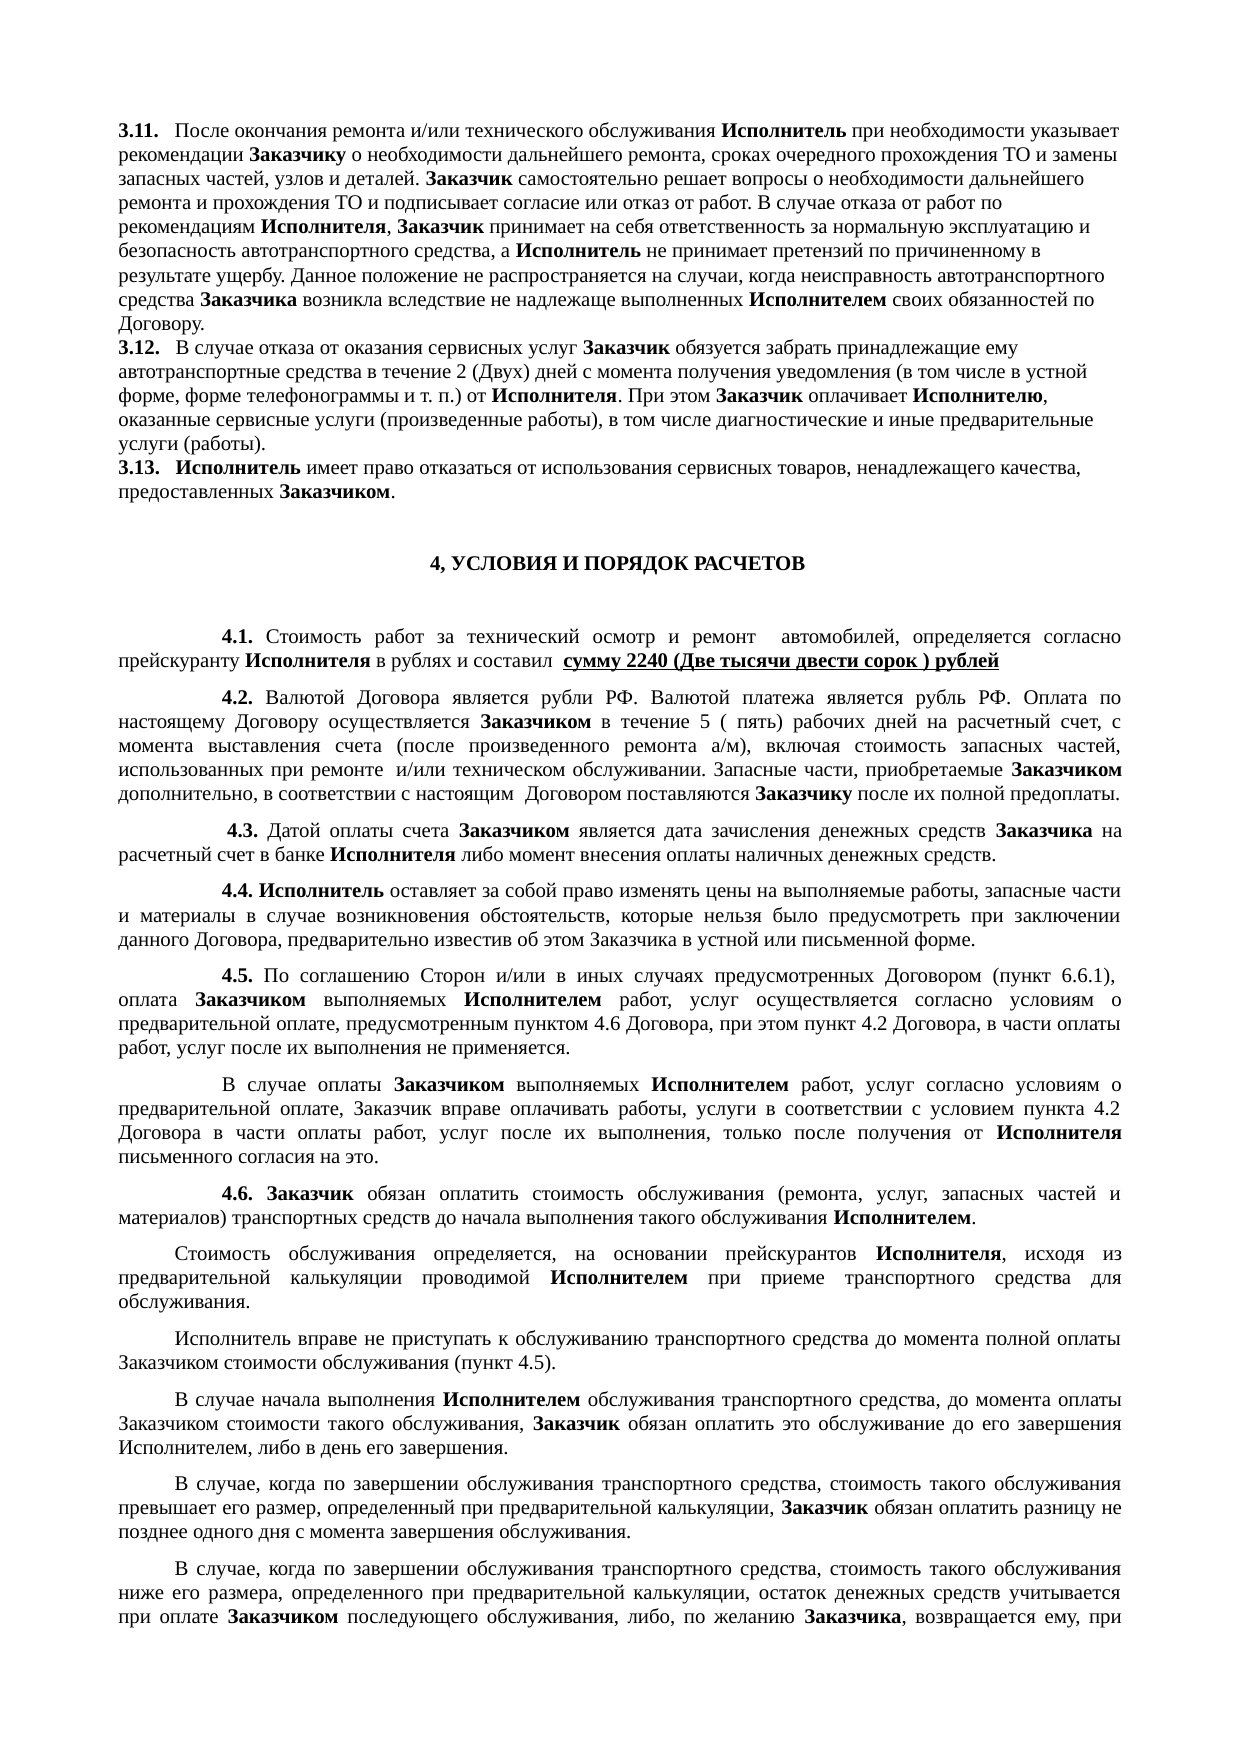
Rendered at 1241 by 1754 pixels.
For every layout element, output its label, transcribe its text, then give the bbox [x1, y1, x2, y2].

text В случае, когда по завершении обслуживания транспортного средства, стоимость такого обслуживания превышает его размер, определенный при предварительной калькуляции, Заказчик обязан оплатить разницу не позднее одного дня с момента завершения обслуживания. [118, 1471, 1122, 1543]
text Исполнитель вправе не приступать к обслуживанию транспортного средства до момента полной оплаты Заказчиком стоимости обслуживания (пункт 4.5). [118, 1326, 1122, 1374]
text Стоимость обслуживания определяется, на основании прейскурантов Исполнителя, исходя из предварительной калькуляции проводимой Исполнителем при приеме транспортного средства для обслуживания. [118, 1241, 1122, 1313]
text 4.6. Заказчик обязан оплатить стоимость обслуживания (ремонта, услуг, запасных частей и материалов) транспортных средств до начала выполнения такого обслуживания Исполнителем. [118, 1181, 1122, 1229]
text В случае оплаты Заказчиком выполняемых Исполнителем работ, услуг согласно условиям о предварительной оплате, Заказчик вправе оплачивать работы, услуги в соответствии с условием пункта 4.2 Договора в части оплаты работ, услуг после их выполнения, только после получения от Исполнителя письменного согласия на это. [118, 1072, 1122, 1168]
text В случае, когда по завершении обслуживания транспортного средства, стоимость такого обслуживания ниже его размера, определенного при предварительной калькуляции, остаток денежных средств учитывается при оплате Заказчиком последующего обслуживания, либо, по желанию Заказчика, возвращается ему, при [118, 1556, 1122, 1628]
text В случае начала выполнения Исполнителем обслуживания транспортного средства, до момента оплаты Заказчиком стоимости такого обслуживания, Заказчик обязан оплатить это обслуживание до его завершения Исполнителем, либо в день его завершения. [118, 1387, 1122, 1459]
text 4.1. Стоимость работ за технический осмотр и ремонт автомобилей, определяется согласно прейскуранту Исполнителя в рублях и составил сумму 2240 (Две тысячи двести сорок ) рублей [118, 624, 1122, 672]
text 4.2. Валютой Договора является рубли РФ. Валютой платежа является рубль РФ. Оплата по настоящему Договору осуществляется Заказчиком в течение 5 ( пять) рабочих дней на расчетный счет, с момента выставления счета (после произведенного ремонта а/м), включая стоимость запасных частей, использованных при ремонте и/или техническом обслуживании. Запасные части, приобретаемые Заказчиком дополнительно, в соответствии с настоящим Договором поставляются Заказчику после их полной предоплаты. [118, 685, 1122, 805]
text 3.13. Исполнитель имеет право отказаться от использования сервисных товаров, ненадлежащего качества, предоставленных Заказчиком. [118, 455, 1122, 503]
text 3.12. В случае отказа от оказания сервисных услуг Заказчик обязуется забрать принадлежащие ему автотранспортные средства в течение 2 (Двух) дней с момента получения уведомления (в том числе в устной форме, форме телефонограммы и т. п.) от Исполнителя. При этом Заказчик оплачивает Исполнителю, оказанные сервисные услуги (произведенные работы), в том числе диагностические и иные предварительные услуги (работы). [118, 335, 1122, 455]
text 4.3. Датой оплаты счета Заказчиком является дата зачисления денежных средств Заказчика на расчетный счет в банке Исполнителя либо момент внесения оплаты наличных денежных средств. [118, 818, 1122, 866]
list 4, УСЛОВИЯ И ПОРЯДОК РАСЧЕТОВ [118, 551, 1122, 575]
text 3.11. После окончания ремонта и/или технического обслуживания Исполнитель при необходимости указывает рекомендации Заказчику о необходимости дальнейшего ремонта, сроках очередного прохождения ТО и замены запасных частей, узлов и деталей. Заказчик самостоятельно решает вопросы о необходимости дальнейшего ремонта и прохождения ТО и подписывает согласие или отказ от работ. В случае отказа от работ по рекомендациям Исполнителя, Заказчик принимает на себя ответственность за нормальную эксплуатацию и безопасность автотранспортного средства, а Исполнитель не принимает претензий по причиненному в результате ущербу. Данное положение не распространяется на случаи, когда неисправность автотранспортного средства Заказчика возникла вследствие не надлежаще выполненных Исполнителем своих обязанностей по Договору. [118, 118, 1122, 335]
text 4.4. Исполнитель оставляет за собой право изменять цены на выполняемые работы, запасные части и материалы в случае возникновения обстоятельств, которые нельзя было предусмотреть при заключении данного Договора, предварительно известив об этом Заказчика в устной или письменной форме. [118, 878, 1122, 951]
text 4.5. По соглашению Сторон и/или в иных случаях предусмотренных Договором (пункт 6.6.1), оплата Заказчиком выполняемых Исполнителем работ, услуг осуществляется согласно условиям о предварительной оплате, предусмотренным пунктом 4.6 Договора, при этом пункт 4.2 Договора, в части оплаты работ, услуг после их выполнения не применяется. [118, 963, 1122, 1059]
